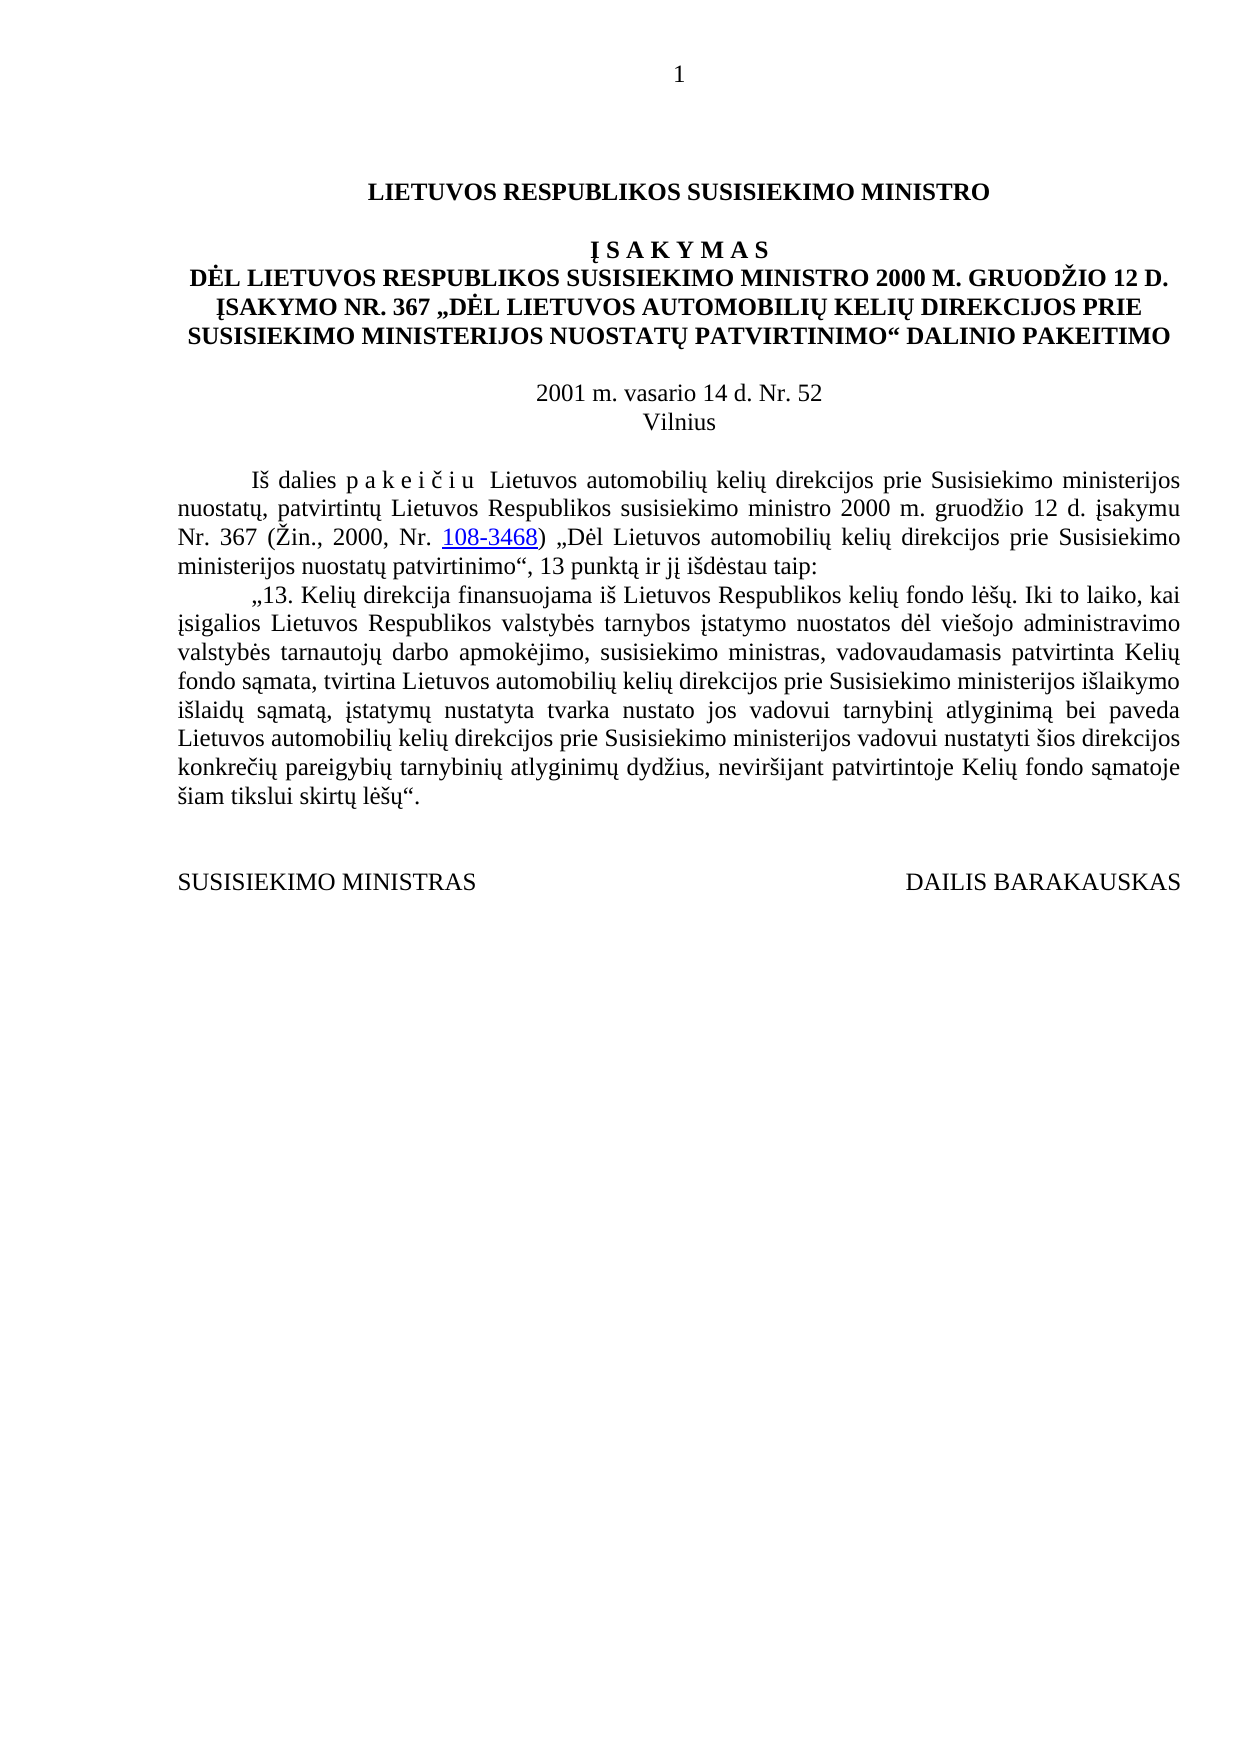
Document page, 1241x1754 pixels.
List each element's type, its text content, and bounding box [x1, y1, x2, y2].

text SUSISIEKIMO MINISTRAS DAILIS BARAKAUSKAS [177, 867, 1181, 896]
text 2001 m. vasario 14 d. Nr. 52 [177, 378, 1181, 407]
text Iš dalies pakeičiu Lietuvos automobilių kelių direkcijos prie Susisiekimo ministerijos nuostatų, patvirtintų Lietuvos Respublikos susisiekimo ministro 2000 m. gruodžio 12 d. įsakymu Nr. 367 (Žin., 2000, Nr. 108-3468) „Dėl Lietuvos automobilių kelių direkcijos prie Susisiekimo ministerijos nuostatų patvirtinimo“, 13 punktą ir jį išdėstau taip: [177, 465, 1181, 580]
text LIETUVOS RESPUBLIKOS SUSISIEKIMO MINISTRO [177, 177, 1181, 206]
text Vilnius [177, 407, 1181, 436]
text „13. Kelių direkcija finansuojama iš Lietuvos Respublikos kelių fondo lėšų. Iki to laiko, kai įsigalios Lietuvos Respublikos valstybės tarnybos įstatymo nuostatos dėl viešojo administravimo valstybės tarnautojų darbo apmokėjimo, susisiekimo ministras, vadovaudamasis patvirtinta Kelių fondo sąmata, tvirtina Lietuvos automobilių kelių direkcijos prie Susisiekimo ministerijos išlaikymo išlaidų sąmatą, įstatymų nustatyta tvarka nustato jos vadovui tarnybinį atlyginimą bei paveda Lietuvos automobilių kelių direkcijos prie Susisiekimo ministerijos vadovui nustatyti šios direkcijos konkrečių pareigybių tarnybinių atlyginimų dydžius, neviršijant patvirtintoje Kelių fondo sąmatoje šiam tikslui skirtų lėšų“. [177, 580, 1181, 810]
text Į S A K Y M A S [177, 235, 1181, 263]
text DĖL LIETUVOS RESPUBLIKOS SUSISIEKIMO MINISTRO 2000 M. GRUODŽIO 12 D. ĮSAKYMO NR. 367 „DĖL LIETUVOS AUTOMOBILIŲ KELIŲ DIREKCIJOS PRIE SUSISIEKIMO MINISTERIJOS NUOSTATŲ PATVIRTINIMO“ DALINIO PAKEITIMO [177, 263, 1181, 350]
